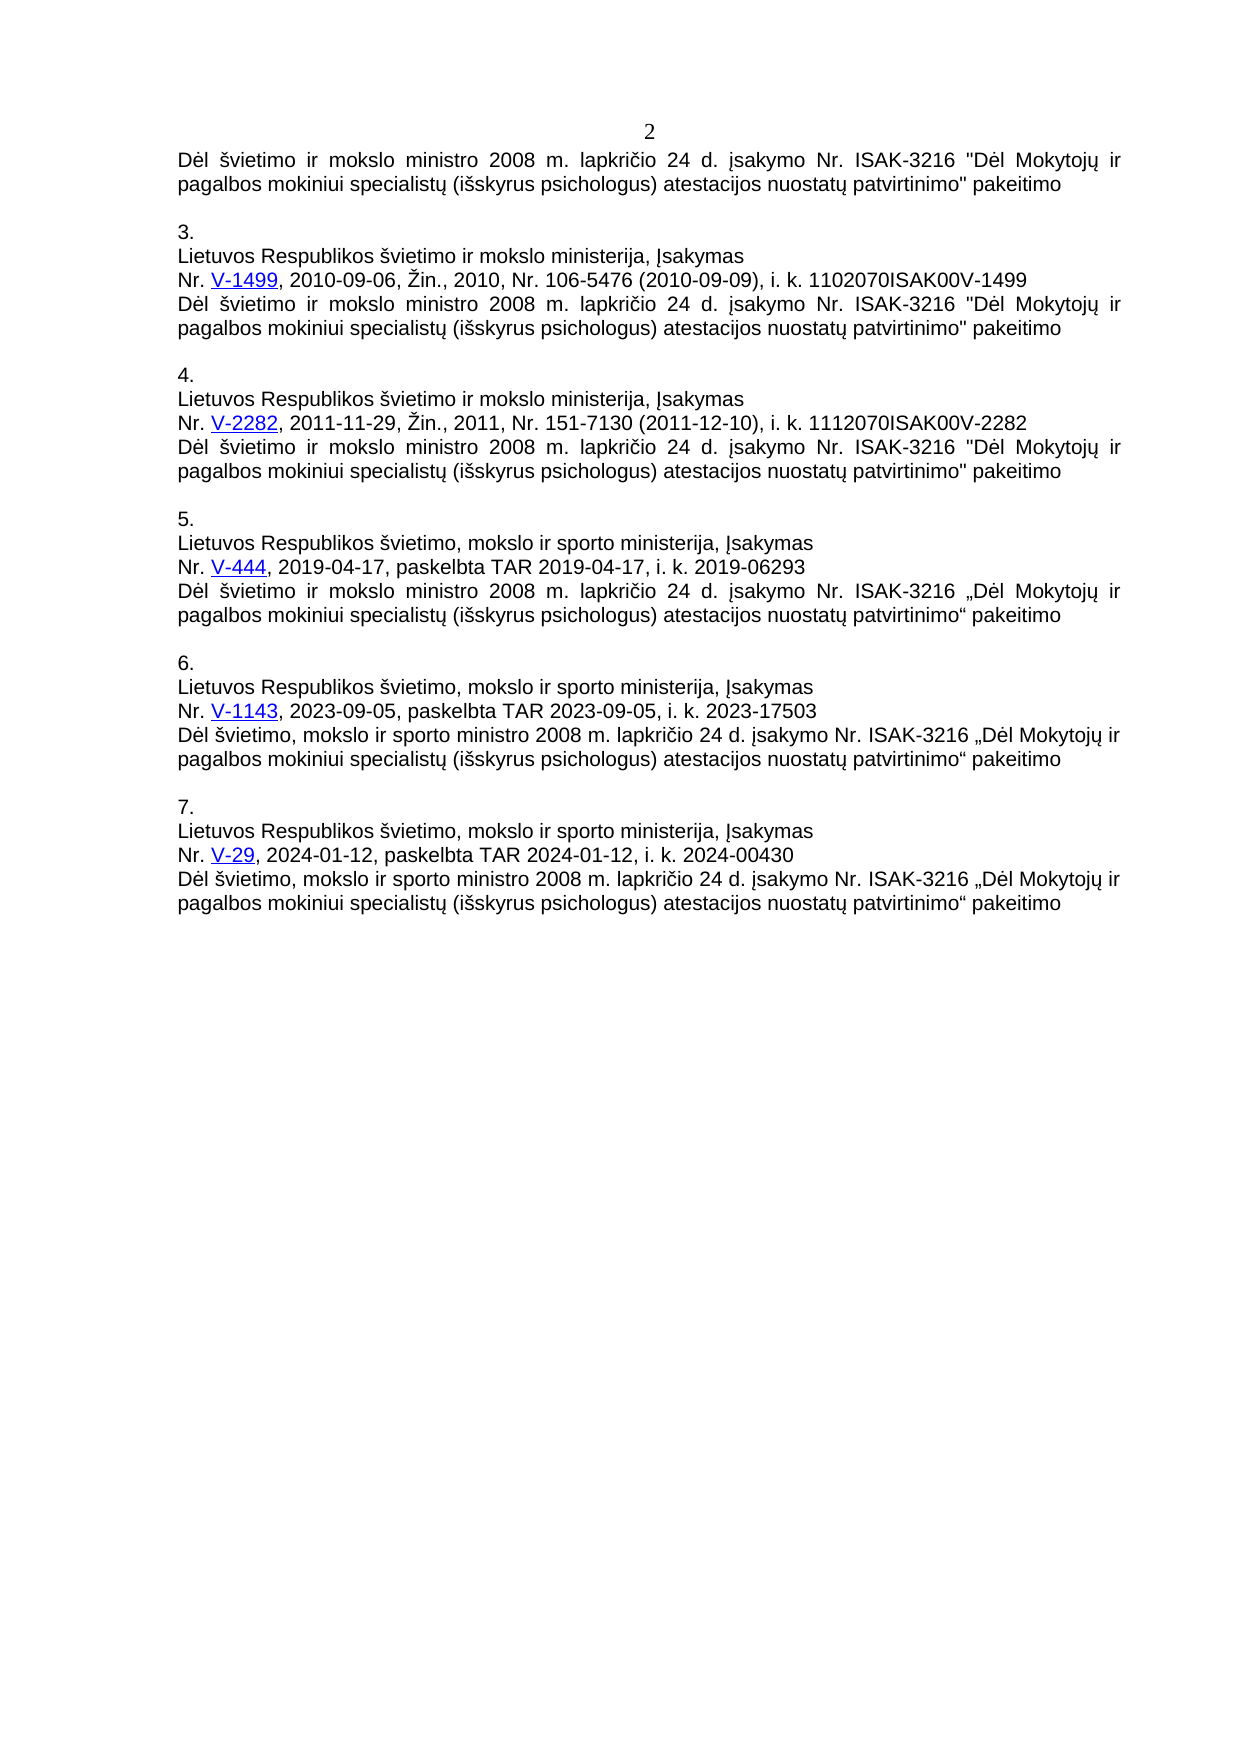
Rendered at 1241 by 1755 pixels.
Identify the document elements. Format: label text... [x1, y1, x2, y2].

text Lietuvos Respublikos švietimo, mokslo ir sporto ministerija, Įsakymas [177, 675, 1122, 699]
text 5. [177, 507, 1122, 531]
text Dėl švietimo ir mokslo ministro 2008 m. lapkričio 24 d. įsakymo Nr. ISAK-3216 „Dėl Mokytojų ir pagalbos mokiniui specialistų (išskyrus psichologus) atestacijos nuostatų patvirtinimo“ pakeitimo [177, 579, 1122, 627]
text Nr. V-1143, 2023-09-05, paskelbta TAR 2023-09-05, i. k. 2023-17503 [177, 699, 1122, 723]
text 3. [177, 219, 1122, 243]
text Dėl švietimo, mokslo ir sporto ministro 2008 m. lapkričio 24 d. įsakymo Nr. ISAK-3216 „Dėl Mokytojų ir pagalbos mokiniui specialistų (išskyrus psichologus) atestacijos nuostatų patvirtinimo“ pakeitimo [177, 723, 1122, 771]
text Lietuvos Respublikos švietimo, mokslo ir sporto ministerija, Įsakymas [177, 818, 1122, 842]
text Lietuvos Respublikos švietimo ir mokslo ministerija, Įsakymas [177, 387, 1122, 411]
text 7. [177, 794, 1122, 818]
text Nr. V-1499, 2010-09-06, Žin., 2010, Nr. 106-5476 (2010-09-09), i. k. 1102070ISAK00V-1499 [177, 267, 1122, 291]
text Dėl švietimo ir mokslo ministro 2008 m. lapkričio 24 d. įsakymo Nr. ISAK-3216 "Dėl Mokytojų ir pagalbos mokiniui specialistų (išskyrus psichologus) atestacijos nuostatų patvirtinimo" pakeitimo [177, 148, 1122, 196]
text 4. [177, 363, 1122, 387]
text Nr. V-29, 2024-01-12, paskelbta TAR 2024-01-12, i. k. 2024-00430 [177, 842, 1122, 866]
text Nr. V-444, 2019-04-17, paskelbta TAR 2019-04-17, i. k. 2019-06293 [177, 555, 1122, 579]
text Dėl švietimo, mokslo ir sporto ministro 2008 m. lapkričio 24 d. įsakymo Nr. ISAK-3216 „Dėl Mokytojų ir pagalbos mokiniui specialistų (išskyrus psichologus) atestacijos nuostatų patvirtinimo“ pakeitimo [177, 866, 1122, 914]
text Lietuvos Respublikos švietimo ir mokslo ministerija, Įsakymas [177, 243, 1122, 267]
text Dėl švietimo ir mokslo ministro 2008 m. lapkričio 24 d. įsakymo Nr. ISAK-3216 "Dėl Mokytojų ir pagalbos mokiniui specialistų (išskyrus psichologus) atestacijos nuostatų patvirtinimo" pakeitimo [177, 435, 1122, 483]
text 6. [177, 651, 1122, 675]
text Lietuvos Respublikos švietimo, mokslo ir sporto ministerija, Įsakymas [177, 531, 1122, 555]
text Nr. V-2282, 2011-11-29, Žin., 2011, Nr. 151-7130 (2011-12-10), i. k. 1112070ISAK00V-2282 [177, 411, 1122, 435]
text Dėl švietimo ir mokslo ministro 2008 m. lapkričio 24 d. įsakymo Nr. ISAK-3216 "Dėl Mokytojų ir pagalbos mokiniui specialistų (išskyrus psichologus) atestacijos nuostatų patvirtinimo" pakeitimo [177, 291, 1122, 339]
